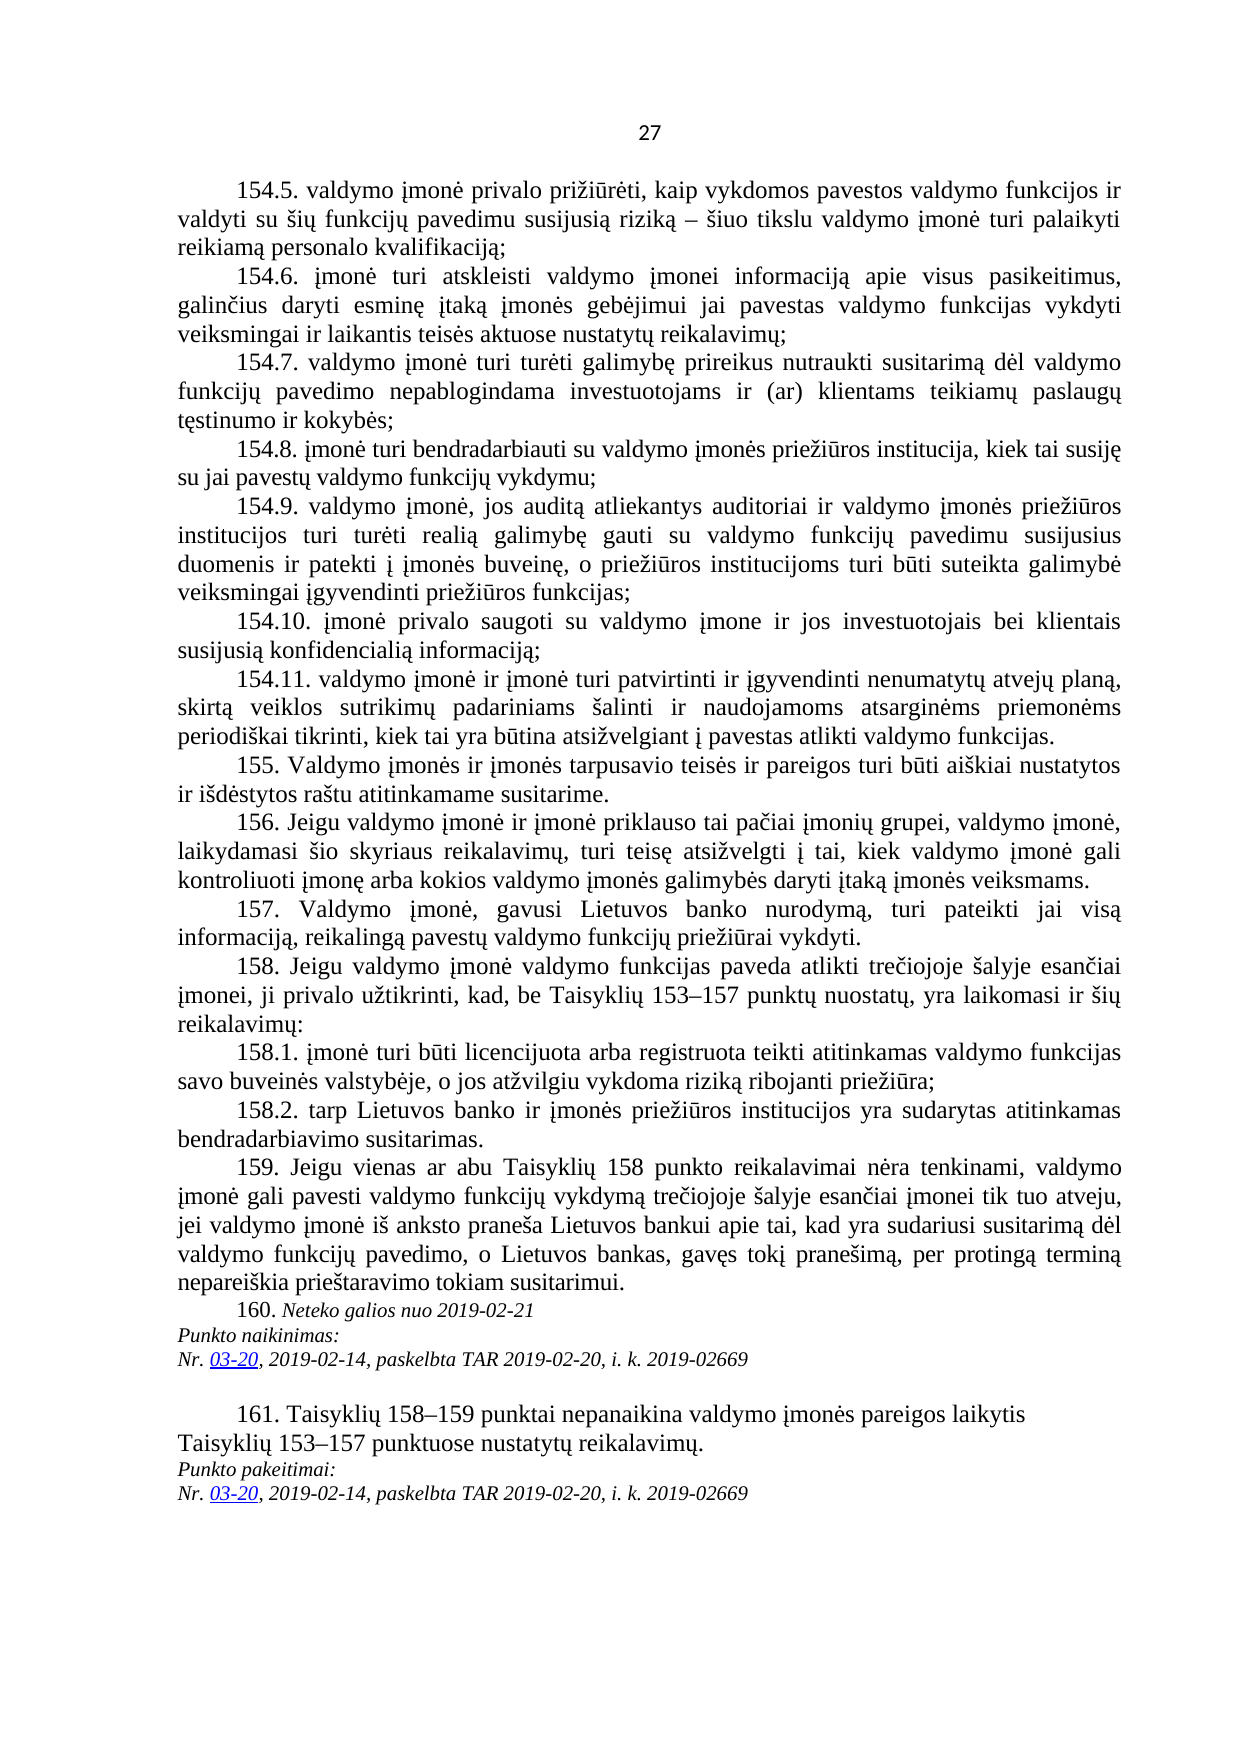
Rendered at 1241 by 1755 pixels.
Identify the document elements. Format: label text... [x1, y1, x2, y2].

text 158.2. tarp Lietuvos banko ir įmonės priežiūros institucijos yra sudarytas atitinkamas bendradarbiavimo susitarimas. [177, 1095, 1122, 1152]
text 155. Valdymo įmonės ir įmonės tarpusavio teisės ir pareigos turi būti aiškiai nustatytos ir išdėstytos raštu atitinkamame susitarime. [177, 750, 1122, 807]
text 158. Jeigu valdymo įmonė valdymo funkcijas paveda atlikti trečiojoje šalyje esančiai įmonei, ji privalo užtikrinti, kad, be Taisyklių 153–157 punktų nuostatų, yra laikomasi ir šių reikalavimų: [177, 951, 1122, 1037]
text 154.11. valdymo įmonė ir įmonė turi patvirtinti ir įgyvendinti nenumatytų atvejų planą, skirtą veiklos sutrikimų padariniams šalinti ir naudojamoms atsarginėms priemonėms periodiškai tikrinti, kiek tai yra būtina atsižvelgiant į pavestas atlikti valdymo funkcijas. [177, 664, 1122, 750]
text 157. Valdymo įmonė, gavusi Lietuvos banko nurodymą, turi pateikti jai visą informaciją, reikalingą pavestų valdymo funkcijų priežiūrai vykdyti. [177, 894, 1122, 951]
text 160. Neteko galios nuo 2019-02-21 [177, 1296, 1122, 1322]
text 154.7. valdymo įmonė turi turėti galimybę prireikus nutraukti susitarimą dėl valdymo funkcijų pavedimo nepablogindama investuotojams ir (ar) klientams teikiamų paslaugų tęstinumo ir kokybės; [177, 347, 1122, 434]
text 154.8. įmonė turi bendradarbiauti su valdymo įmonės priežiūros institucija, kiek tai susiję su jai pavestų valdymo funkcijų vykdymu; [177, 434, 1122, 491]
text 161. Taisyklių 158–159 punktai nepanaikina valdymo įmonės pareigos laikytis Taisyklių 153–157 punktuose nustatytų reikalavimų. [177, 1399, 1122, 1457]
text Nr. 03-20, 2019-02-14, paskelbta TAR 2019-02-20, i. k. 2019-02669 [177, 1481, 1122, 1505]
text Nr. 03-20, 2019-02-14, paskelbta TAR 2019-02-20, i. k. 2019-02669 [177, 1347, 1122, 1371]
text 154.5. valdymo įmonė privalo prižiūrėti, kaip vykdomos pavestos valdymo funkcijos ir valdyti su šių funkcijų pavedimu susijusią riziką – šiuo tikslu valdymo įmonė turi palaikyti reikiamą personalo kvalifikaciją; [177, 175, 1122, 261]
text Punkto pakeitimai: [177, 1457, 1122, 1481]
text Punkto naikinimas: [177, 1322, 1122, 1347]
text 158.1. įmonė turi būti licencijuota arba registruota teikti atitinkamas valdymo funkcijas savo buveinės valstybėje, o jos atžvilgiu vykdoma riziką ribojanti priežiūra; [177, 1037, 1122, 1095]
text 154.10. įmonė privalo saugoti su valdymo įmone ir jos investuotojais bei klientais susijusią konfidencialią informaciją; [177, 606, 1122, 664]
text 154.6. įmonė turi atskleisti valdymo įmonei informaciją apie visus pasikeitimus, galinčius daryti esminę įtaką įmonės gebėjimui jai pavestas valdymo funkcijas vykdyti veiksmingai ir laikantis teisės aktuose nustatytų reikalavimų; [177, 261, 1122, 347]
text 156. Jeigu valdymo įmonė ir įmonė priklauso tai pačiai įmonių grupei, valdymo įmonė, laikydamasi šio skyriaus reikalavimų, turi teisę atsižvelgti į tai, kiek valdymo įmonė gali kontroliuoti įmonę arba kokios valdymo įmonės galimybės daryti įtaką įmonės veiksmams. [177, 807, 1122, 894]
text 154.9. valdymo įmonė, jos auditą atliekantys auditoriai ir valdymo įmonės priežiūros institucijos turi turėti realią galimybę gauti su valdymo funkcijų pavedimu susijusius duomenis ir patekti į įmonės buveinę, o priežiūros institucijoms turi būti suteikta galimybė veiksmingai įgyvendinti priežiūros funkcijas; [177, 491, 1122, 606]
text 159. Jeigu vienas ar abu Taisyklių 158 punkto reikalavimai nėra tenkinami, valdymo įmonė gali pavesti valdymo funkcijų vykdymą trečiojoje šalyje esančiai įmonei tik tuo atveju, jei valdymo įmonė iš anksto praneša Lietuvos bankui apie tai, kad yra sudariusi susitarimą dėl valdymo funkcijų pavedimo, o Lietuvos bankas, gavęs tokį pranešimą, per protingą terminą nepareiškia prieštaravimo tokiam susitarimui. [177, 1152, 1122, 1296]
